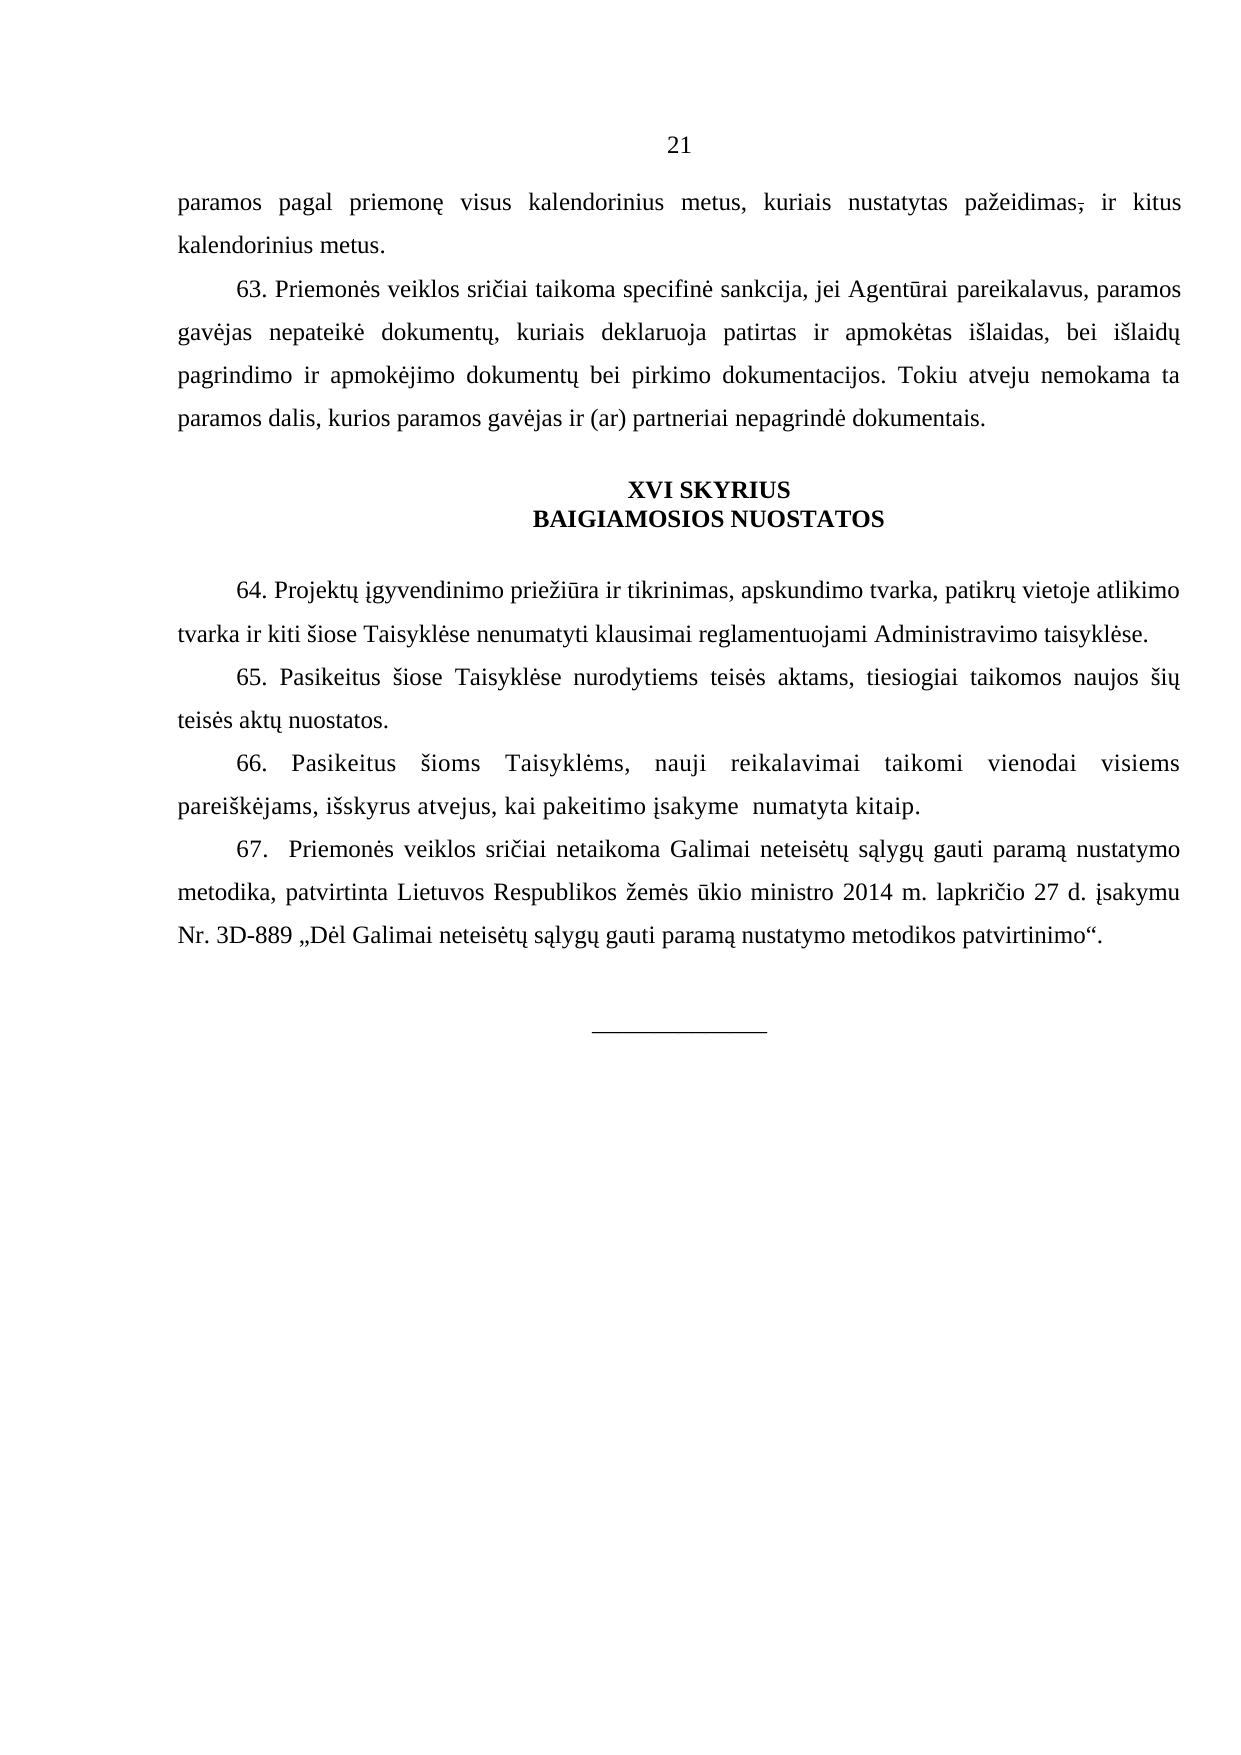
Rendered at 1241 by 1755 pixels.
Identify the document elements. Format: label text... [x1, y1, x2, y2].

text XVI SKYRIUS [177, 475, 1181, 504]
text BAIGIAMOSIOS NUOSTATOS [177, 504, 1181, 532]
text 66. Pasikeitus šioms Taisyklėms, nauji reikalavimai taikomi vienodai visiems pareiškėjams, išskyrus atvejus, kai pakeitimo įsakyme numatyta kitaip. [177, 748, 1181, 820]
text 65. Pasikeitus šiose Taisyklėse nurodytiems teisės aktams, tiesiogiai taikomos naujos šių teisės aktų nuostatos. [177, 662, 1181, 734]
text 63. Priemonės veiklos sričiai taikoma specifinė sankcija, jei Agentūrai pareikalavus, paramos gavėjas nepateikė dokumentų, kuriais deklaruoja patirtas ir apmokėtas išlaidas, bei išlaidų pagrindimo ir apmokėjimo dokumentų bei pirkimo dokumentacijos. Tokiu atveju nemokama ta paramos dalis, kurios paramos gavėjas ir (ar) partneriai nepagrindė dokumentais. [177, 274, 1181, 432]
text 64. Projektų įgyvendinimo priežiūra ir tikrinimas, apskundimo tvarka, patikrų vietoje atlikimo tvarka ir kiti šiose Taisyklėse nenumatyti klausimai reglamentuojami Administravimo taisyklėse. [177, 576, 1181, 647]
text ______________ [177, 1007, 1181, 1036]
text 67. Priemonės veiklos sričiai netaikoma Galimai neteisėtų sąlygų gauti paramą nustatymo metodika, patvirtinta Lietuvos Respublikos žemės ūkio ministro 2014 m. lapkričio 27 d. įsakymu Nr. 3D-889 „Dėl Galimai neteisėtų sąlygų gauti paramą nustatymo metodikos patvirtinimo“. [177, 834, 1181, 949]
text paramos pagal priemonę visus kalendorinius metus, kuriais nustatytas pažeidimas, ir kitus kalendorinius metus. [177, 187, 1181, 259]
